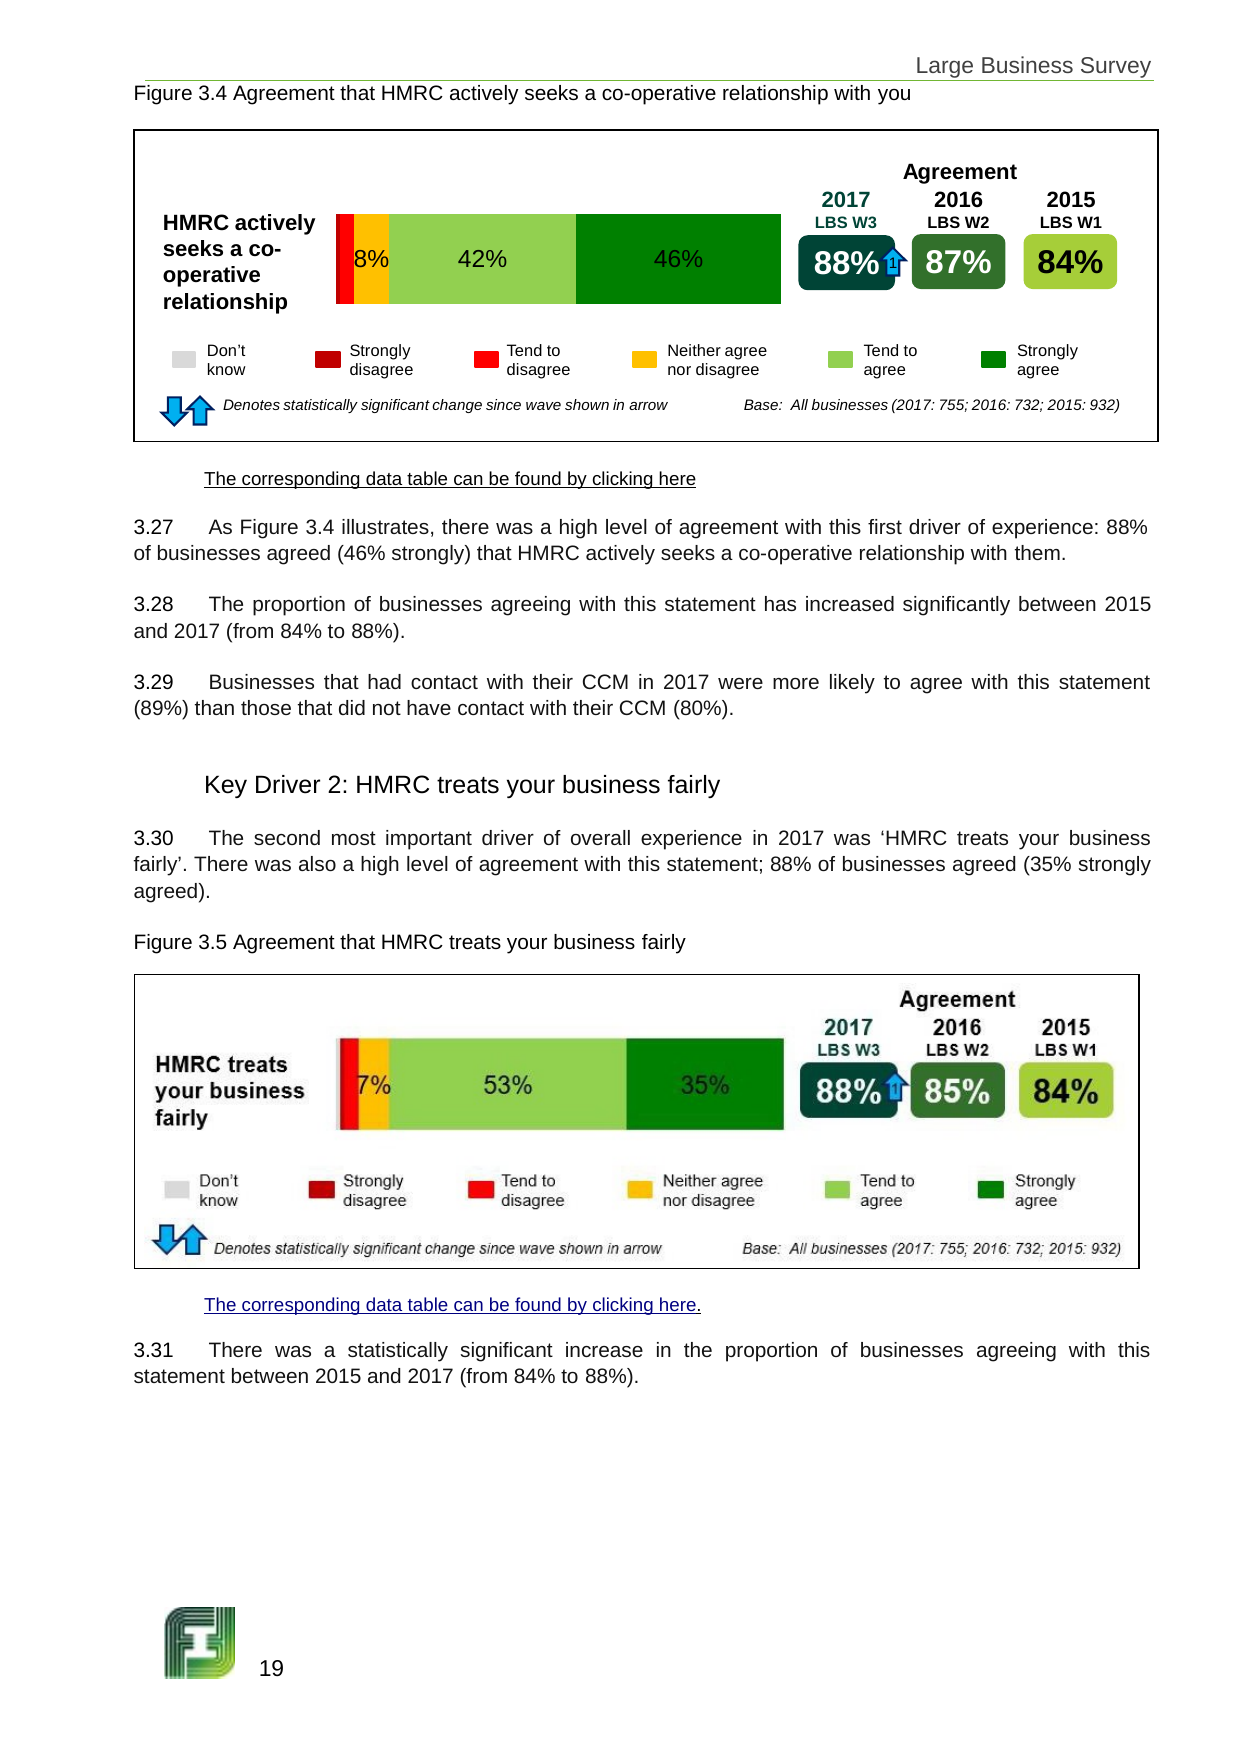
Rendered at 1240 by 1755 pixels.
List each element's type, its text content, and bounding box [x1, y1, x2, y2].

text The corresponding data table can be found by clicking here [204, 468, 1214, 489]
list There was a statistically significant increase in the proportion of businesses agreeing with this statement between 2015 and 2017 (from 84% to 88%). [133, 1338, 1151, 1388]
list Businesses that had contact with their CCM in 2017 were more likely to agree with this statement (89%) than those that did not have contact with their CCM (80%). [133, 669, 1150, 720]
list The proportion of businesses agreeing with this statement has increased significantly between 2015 and 2017 (from 84% to 88%). [133, 592, 1152, 642]
list The second most important driver of overall experience in 2017 was ‘HMRC treats your business fairly’. There was also a high level of agreement with this statement; 88% of businesses agreed (35% strongly agreed). [133, 826, 1151, 902]
text The corresponding data table can be found by clicking here. [204, 1294, 1214, 1316]
subtitle Key Driver 2: HMRC treats your business fairly [204, 770, 1214, 798]
subtitle Figure 3.4 Agreement that HMRC actively seeks a co-operative relationship with you [133, 81, 1214, 129]
subtitle Figure 3.5 Agreement that HMRC treats your business fairly [133, 930, 1214, 954]
list As Figure 3.4 illustrates, there was a high level of agreement with this first driver of experience: 88% of businesses agreed (46% strongly) that HMRC actively seeks a co-operative relationship with them. [133, 514, 1151, 565]
